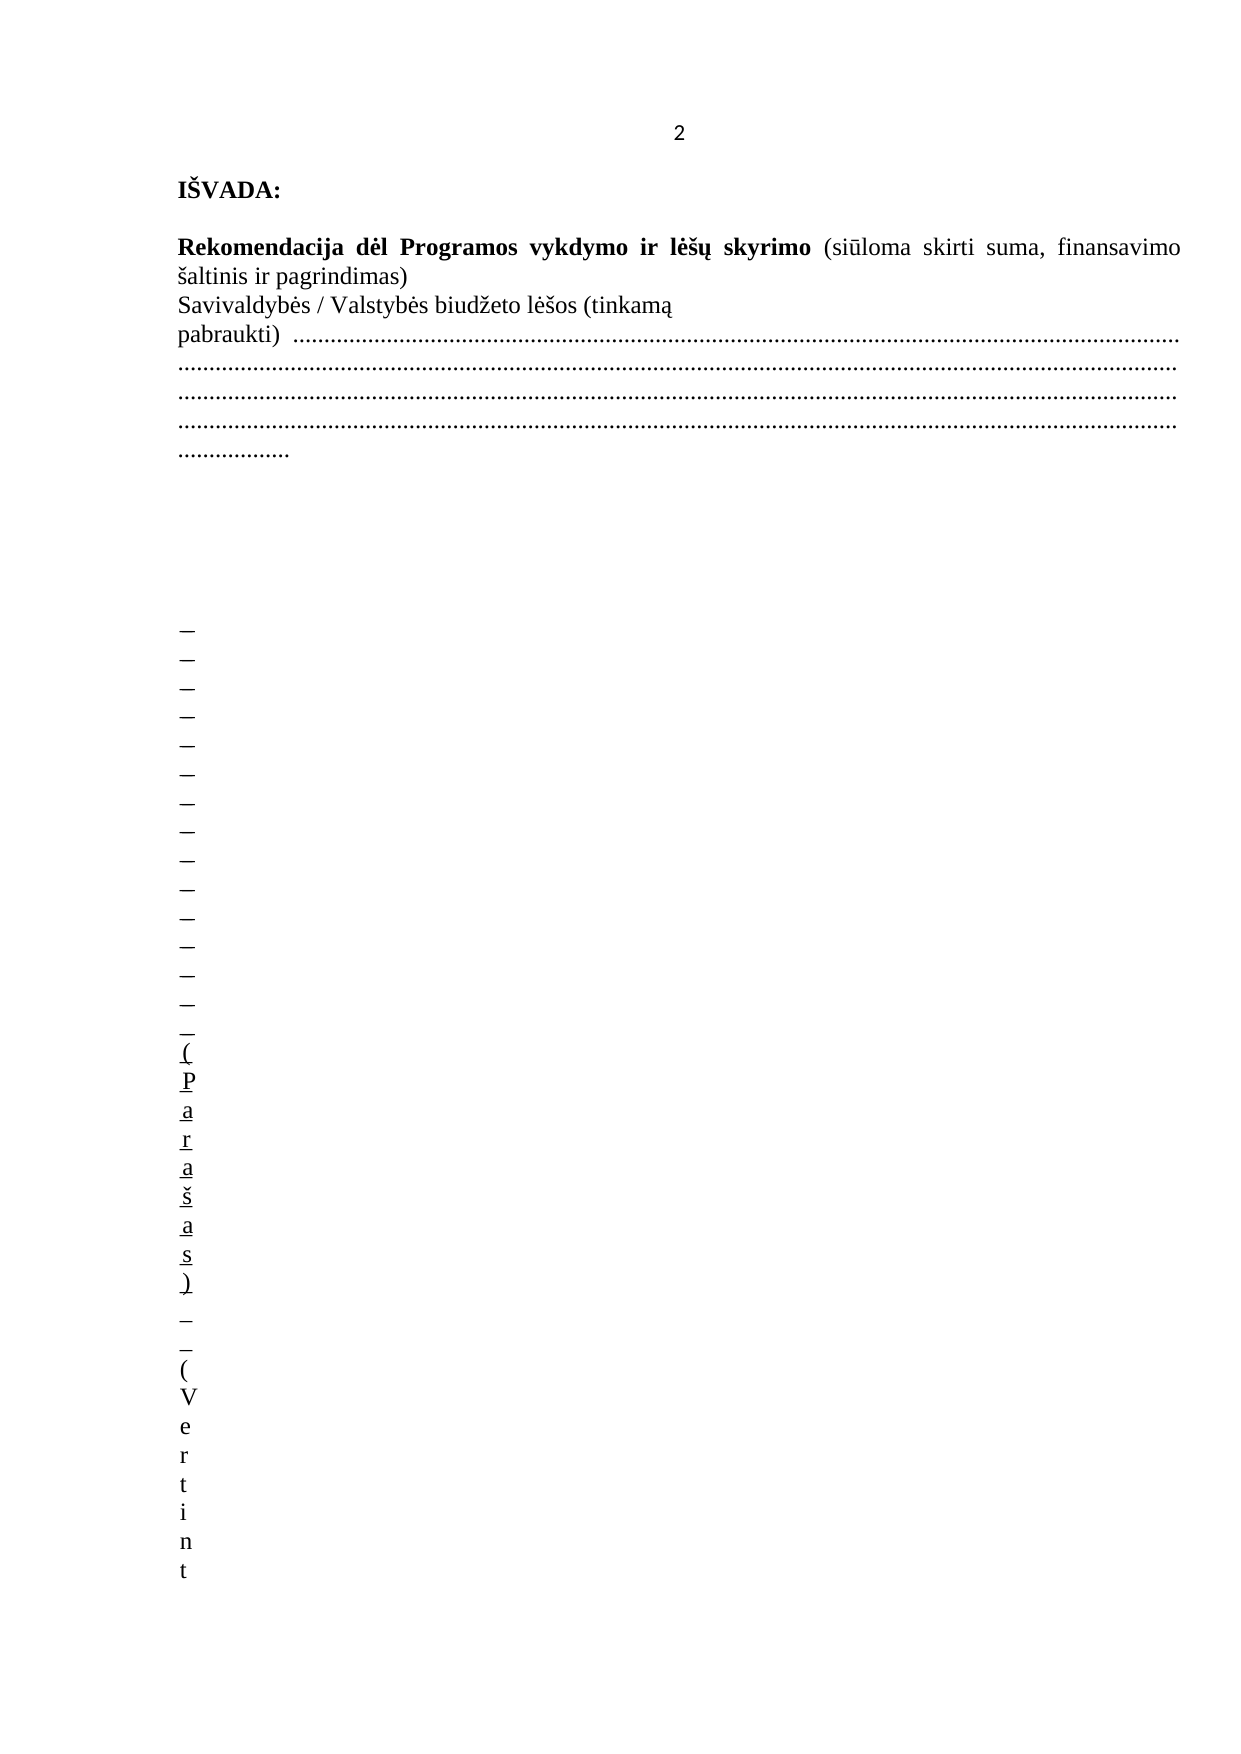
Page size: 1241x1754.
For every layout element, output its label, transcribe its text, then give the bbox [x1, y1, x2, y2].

text Savivaldybės / Valstybės biudžeto lėšos (tinkamą pabraukti) ................................................................................................................................................................................................................................................................................................................................................................................................................................................................................................................................................................................................................................................................ [177, 290, 1181, 462]
text Rekomendacija dėl Programos vykdymo ir lėšų skyrimo (siūloma skirti suma, finansavimo šaltinis ir pagrindimas) [177, 232, 1181, 290]
text IŠVADA: [177, 175, 1181, 204]
